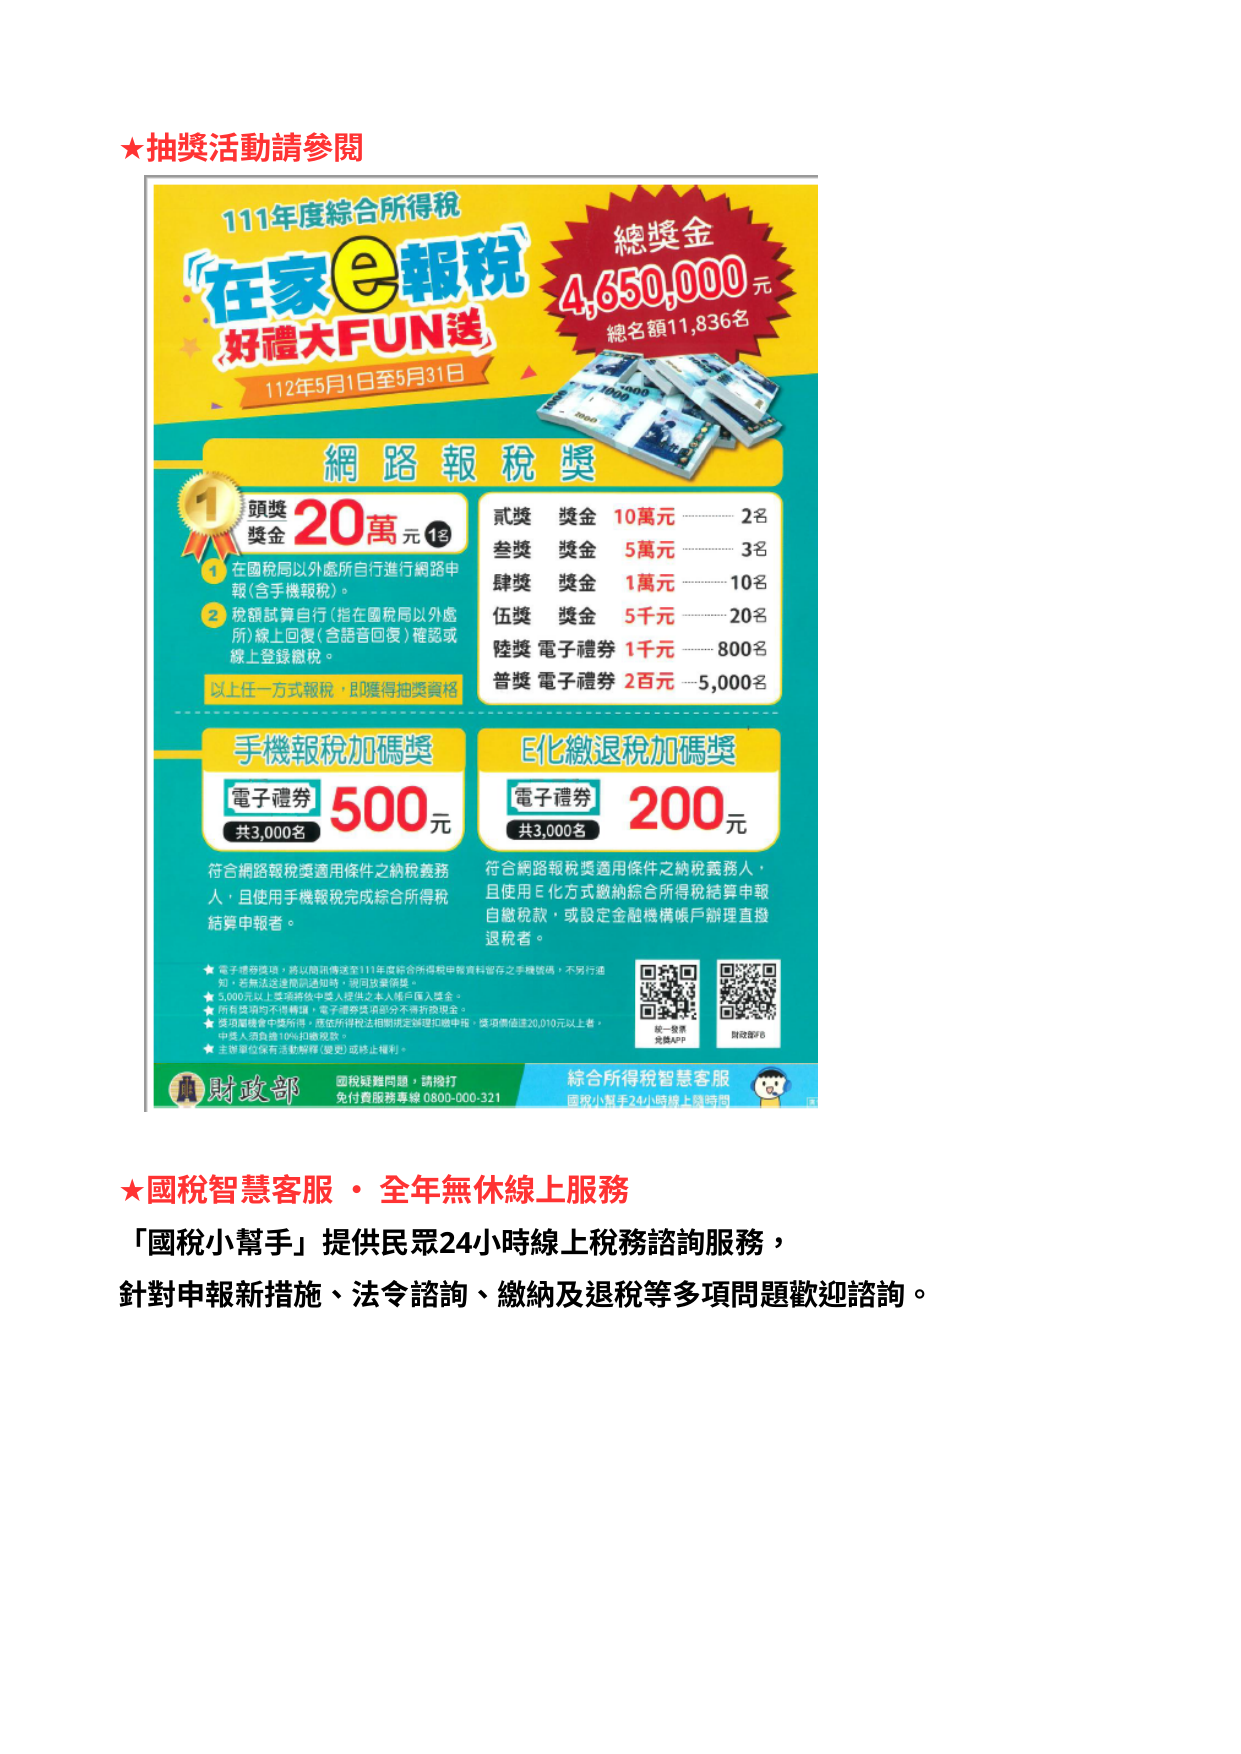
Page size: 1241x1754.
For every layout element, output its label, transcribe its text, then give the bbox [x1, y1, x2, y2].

text ★國稅智慧客服 ‧ 全年無休線上服務 [118, 1160, 1122, 1212]
text 針對申報新措施、法令諮詢、繳納及退稅等多項問題歡迎諮詢。 [118, 1264, 1122, 1316]
text 「國稅小幫手」提供民眾24小時線上稅務諮詢服務， [118, 1212, 1122, 1264]
text ★抽獎活動請參閱 [118, 118, 1122, 170]
picture [144, 175, 818, 1072]
